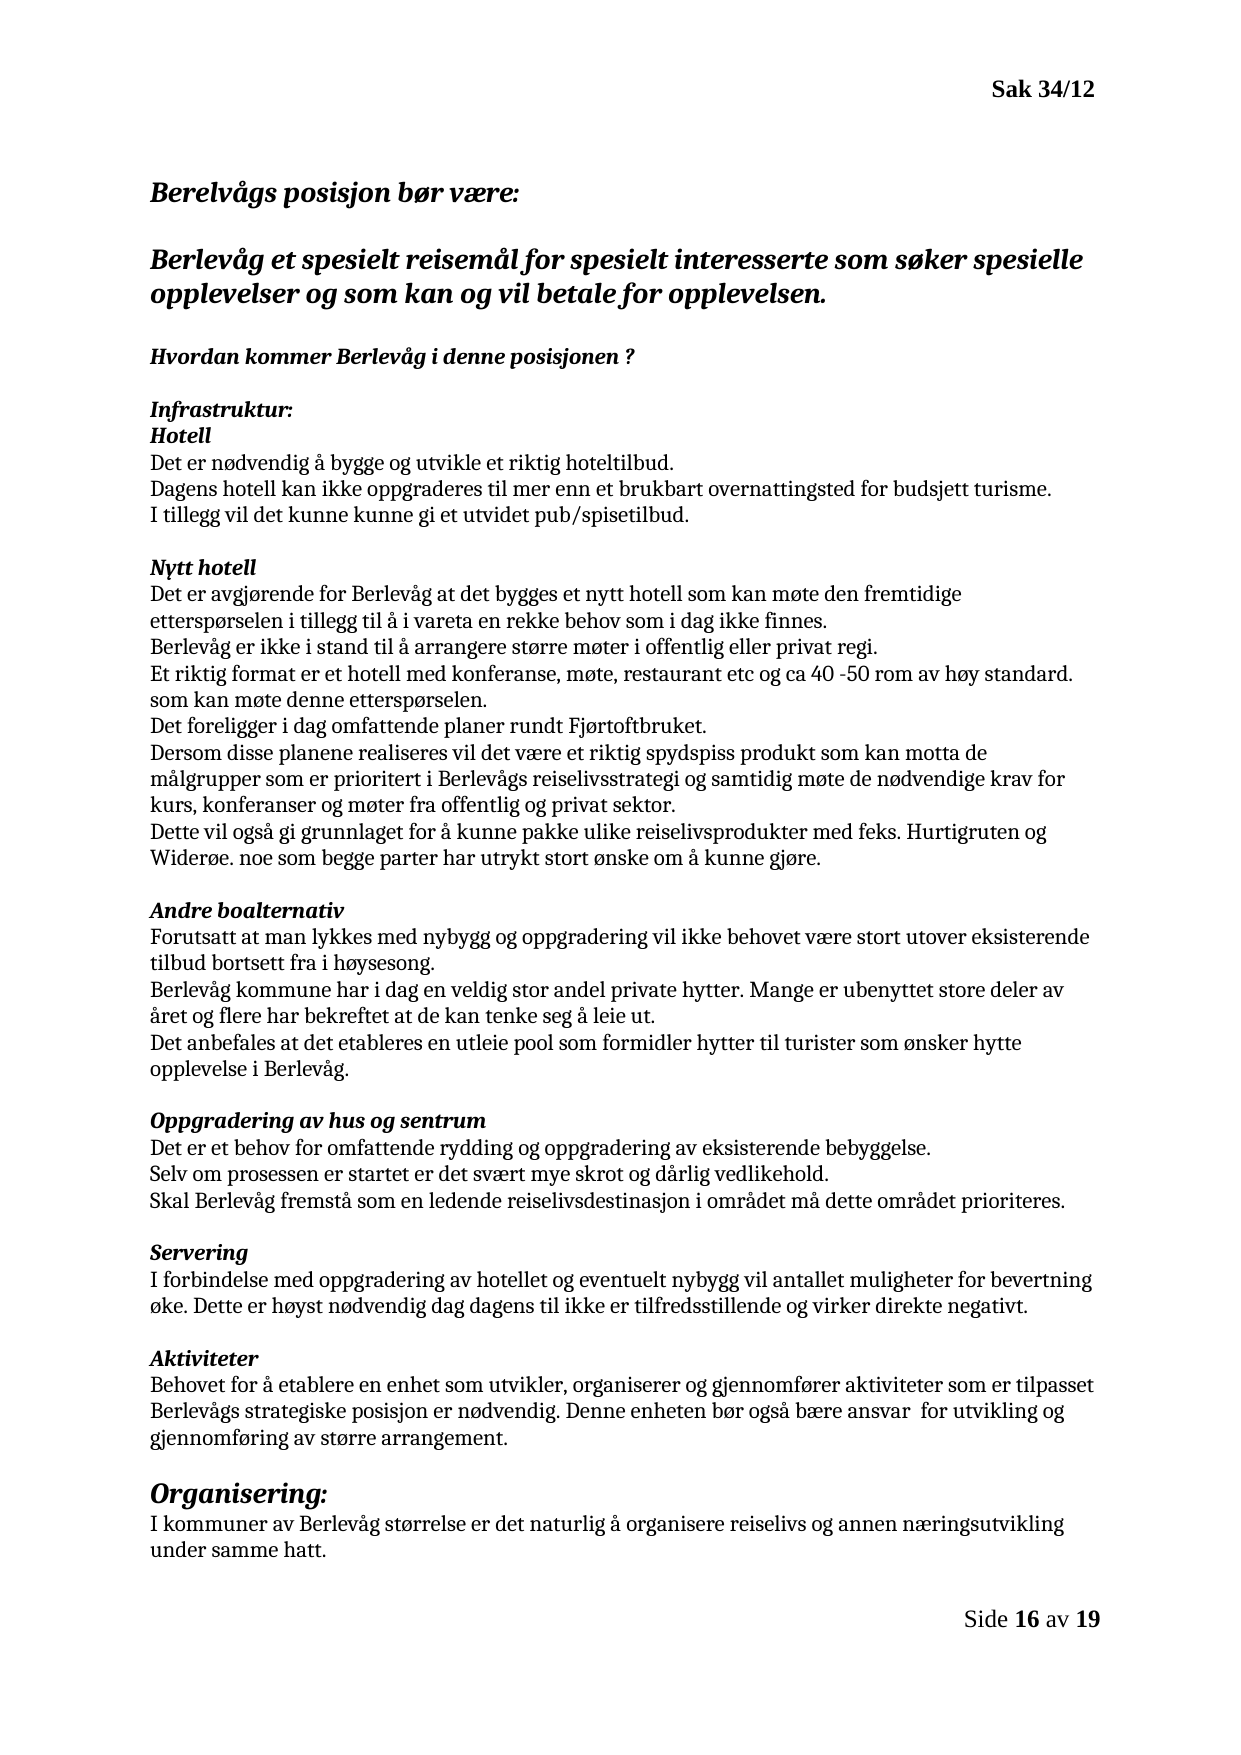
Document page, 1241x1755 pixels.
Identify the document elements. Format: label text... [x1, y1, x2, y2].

text Dette vil også gi grunnlaget for å kunne pakke ulike reiselivsprodukter med feks. Hurtigruten og Widerøe. noe som begge parter har utrykt stort ønske om å kunne gjøre. [150, 818, 1100, 871]
text Nytt hotell [150, 555, 1100, 581]
text Dersom disse planene realiseres vil det være et riktig spydspiss produkt som kan motta de målgrupper som er prioritert i Berlevågs reiselivsstrategi og samtidig møte de nødvendige krav for kurs, konferanser og møter fra offentlig og privat sektor. [150, 739, 1100, 818]
text I tillegg vil det kunne kunne gi et utvidet pub/spisetilbud. [150, 502, 1100, 528]
text Hvordan kommer Berlevåg i denne posisjonen ? [150, 344, 1100, 370]
text Berlevåg et spesielt reisemål for spesielt interesserte som søker spesielle opplevelser og som kan og vil betale for opplevelsen. [150, 243, 1100, 311]
text Det er et behov for omfattende rydding og oppgradering av eksisterende bebyggelse. [150, 1135, 1100, 1161]
text Servering [150, 1240, 1100, 1266]
text Organisering: [150, 1477, 1100, 1511]
text Oppgradering av hus og sentrum [150, 1108, 1100, 1135]
text Berlevåg kommune har i dag en veldig stor andel private hytter. Mange er ubenyttet store deler av året og flere har bekreftet at de kan tenke seg å leie ut. [150, 977, 1100, 1029]
text Infrastruktur: [150, 397, 1100, 423]
text Et riktig format er et hotell med konferanse, møte, restaurant etc og ca 40 -50 rom av høy standard. som kan møte denne etterspørselen. [150, 660, 1100, 713]
text Det anbefales at det etableres en utleie pool som formidler hytter til turister som ønsker hytte opplevelse i Berlevåg. [150, 1029, 1100, 1082]
text Behovet for å etablere en enhet som utvikler, organiserer og gjennomfører aktiviteter som er tilpasset Berlevågs strategiske posisjon er nødvendig. Denne enheten bør også bære ansvar for utvikling og gjennomføring av større arrangement. [150, 1372, 1100, 1451]
text Aktiviteter [150, 1346, 1100, 1372]
text Selv om prosessen er startet er det svært mye skrot og dårlig vedlikehold. [150, 1161, 1100, 1187]
text Berlevåg er ikke i stand til å arrangere større møter i offentlig eller privat regi. [150, 634, 1100, 660]
text Forutsatt at man lykkes med nybygg og oppgradering vil ikke behovet være stort utover eksisterende tilbud bortsett fra i høysesong. [150, 924, 1100, 977]
text Det foreligger i dag omfattende planer rundt Fjørtoftbruket. [150, 713, 1100, 739]
text Det er nødvendig å bygge og utvikle et riktig hoteltilbud. [150, 449, 1100, 476]
text Hotell [150, 423, 1100, 449]
text Dagens hotell kan ikke oppgraderes til mer enn et brukbart overnattingsted for budsjett turisme. [150, 476, 1100, 502]
text Berelvågs posisjon bør være: [150, 176, 1100, 210]
text Det er avgjørende for Berlevåg at det bygges et nytt hotell som kan møte den fremtidige etterspørselen i tillegg til å i vareta en rekke behov som i dag ikke finnes. [150, 581, 1100, 634]
text Andre boalternativ [150, 897, 1100, 924]
text I forbindelse med oppgradering av hotellet og eventuelt nybygg vil antallet muligheter for bevertning øke. Dette er høyst nødvendig dag dagens til ikke er tilfredsstillende og virker direkte negativt. [150, 1266, 1100, 1319]
text Skal Berlevåg fremstå som en ledende reiselivsdestinasjon i området må dette området prioriteres. [150, 1187, 1100, 1214]
text I kommuner av Berlevåg størrelse er det naturlig å organisere reiselivs og annen næringsutvikling under samme hatt. [150, 1511, 1100, 1563]
